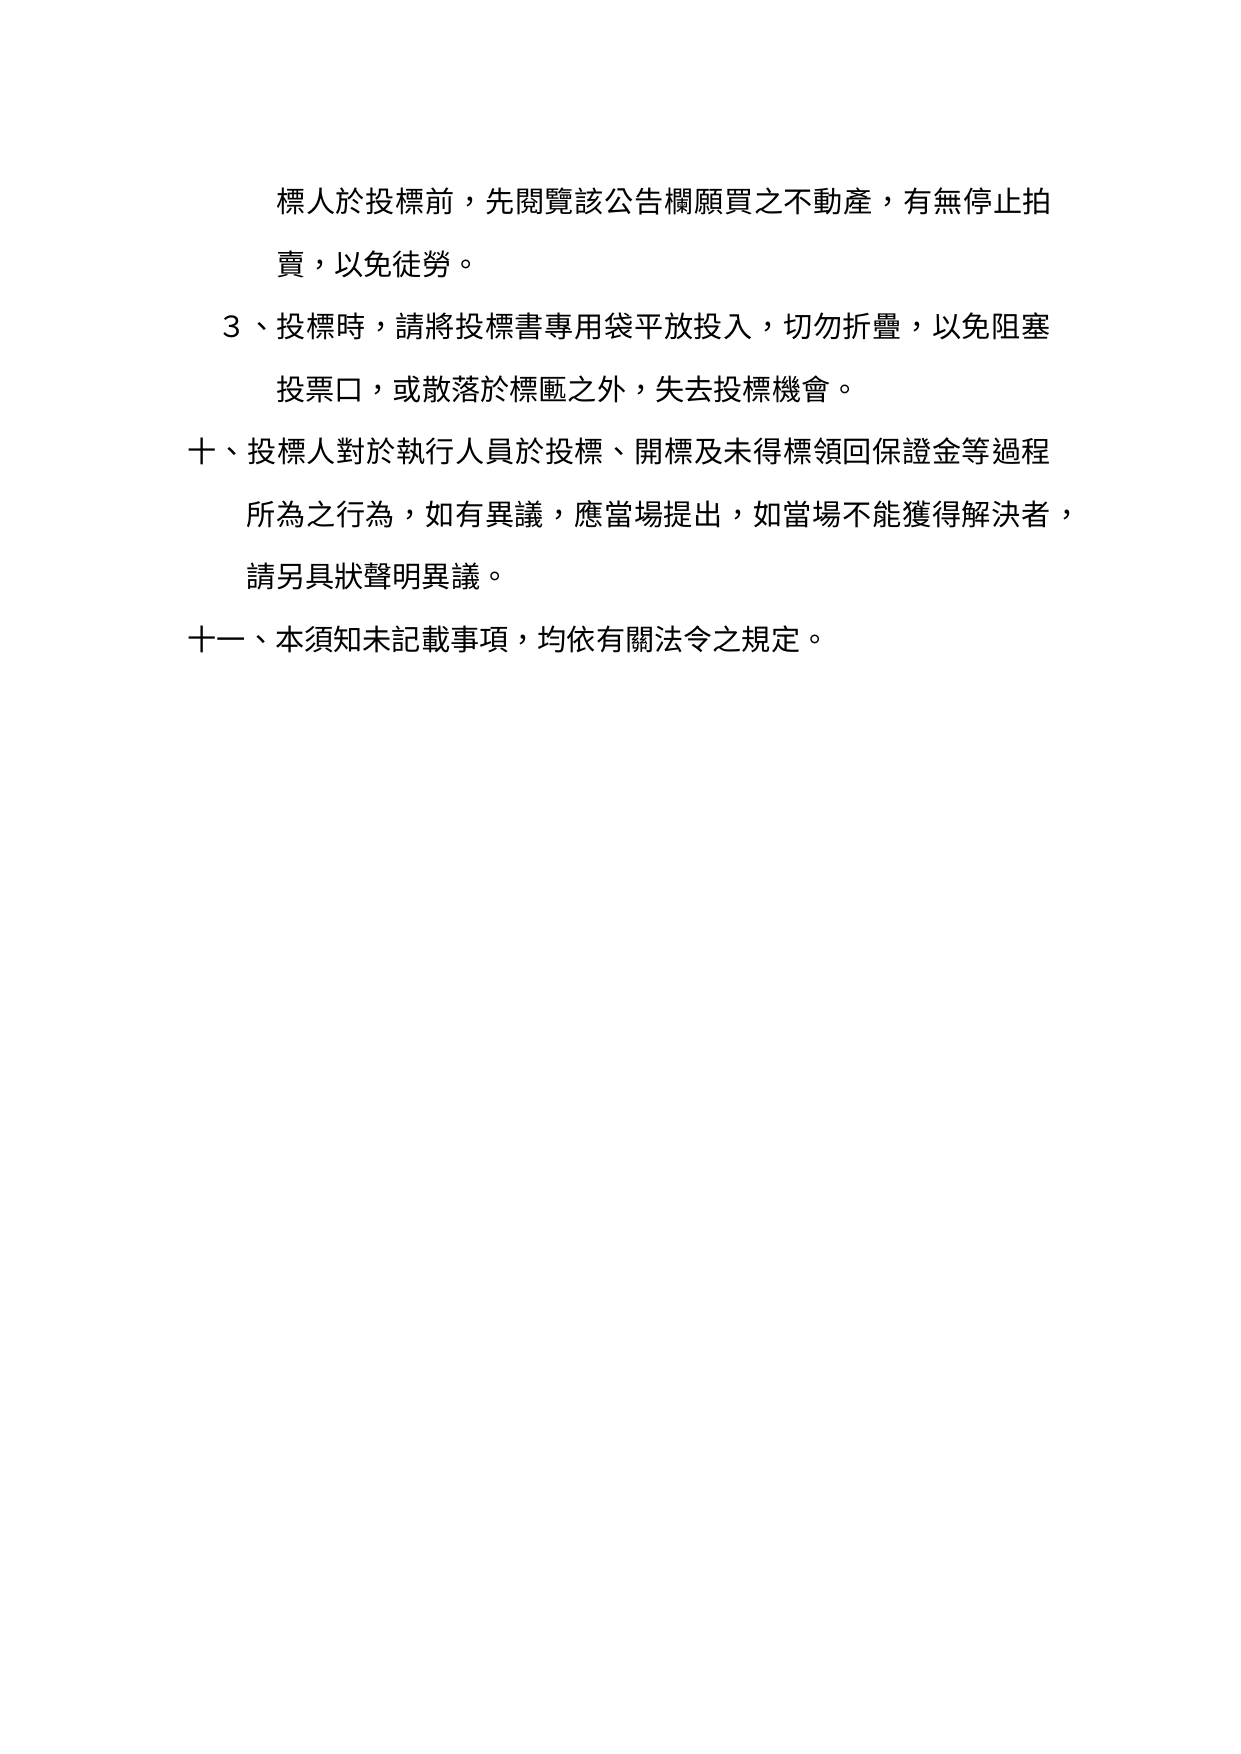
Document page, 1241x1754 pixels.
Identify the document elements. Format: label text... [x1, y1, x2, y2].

text 十、投標人對於執行人員於投標、開標及未得標領回保證金等過程所為之行為，如有異議，應當場提出，如當場不能獲得解決者，請另具狀聲明異議。 [187, 408, 1053, 596]
text ３、投標時，請將投標書專用袋平放投入，切勿折疊，以免阻塞投票口，或散落於標匭之外，失去投標機會。 [217, 283, 1053, 408]
text 標人於投標前，先閱覽該公告欄願買之不動產，有無停止拍賣，以免徒勞。 [217, 158, 1053, 283]
text 十一、本須知未記載事項，均依有關法令之規定。 [187, 596, 1053, 658]
